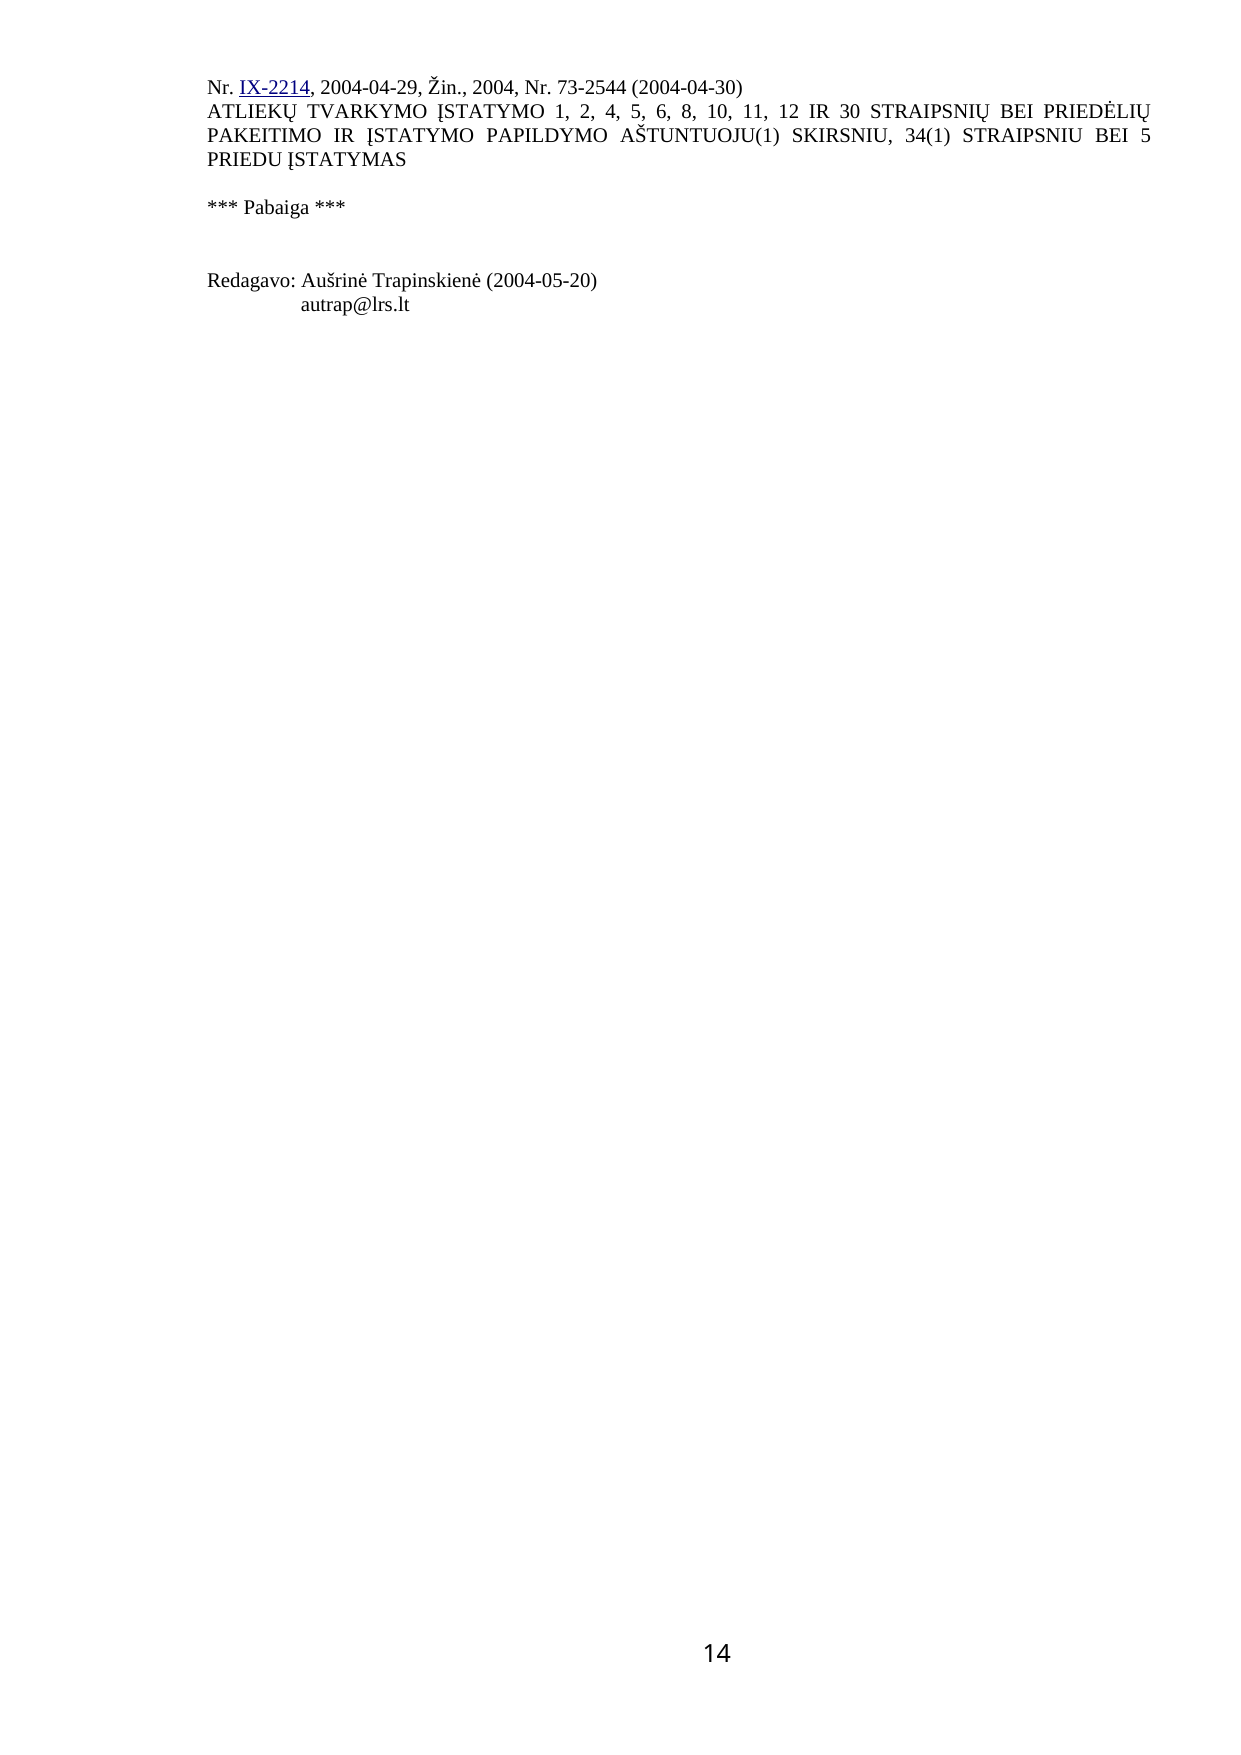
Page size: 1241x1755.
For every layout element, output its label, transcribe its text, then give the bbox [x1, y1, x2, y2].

text *** Pabaiga *** [207, 195, 1152, 219]
text autrap@lrs.lt [207, 292, 1152, 316]
text Redagavo: Aušrinė Trapinskienė (2004-05-20) [207, 267, 1152, 292]
text ATLIEKŲ TVARKYMO ĮSTATYMO 1, 2, 4, 5, 6, 8, 10, 11, 12 IR 30 STRAIPSNIŲ BEI PRIEDĖLIŲ PAKEITIMO IR ĮSTATYMO PAPILDYMO AŠTUNTUOJU(1) SKIRSNIU, 34(1) STRAIPSNIU BEI 5 PRIEDU ĮSTATYMAS [207, 99, 1152, 171]
text Nr. IX-2214, 2004-04-29, Žin., 2004, Nr. 73-2544 (2004-04-30) [207, 75, 1152, 99]
